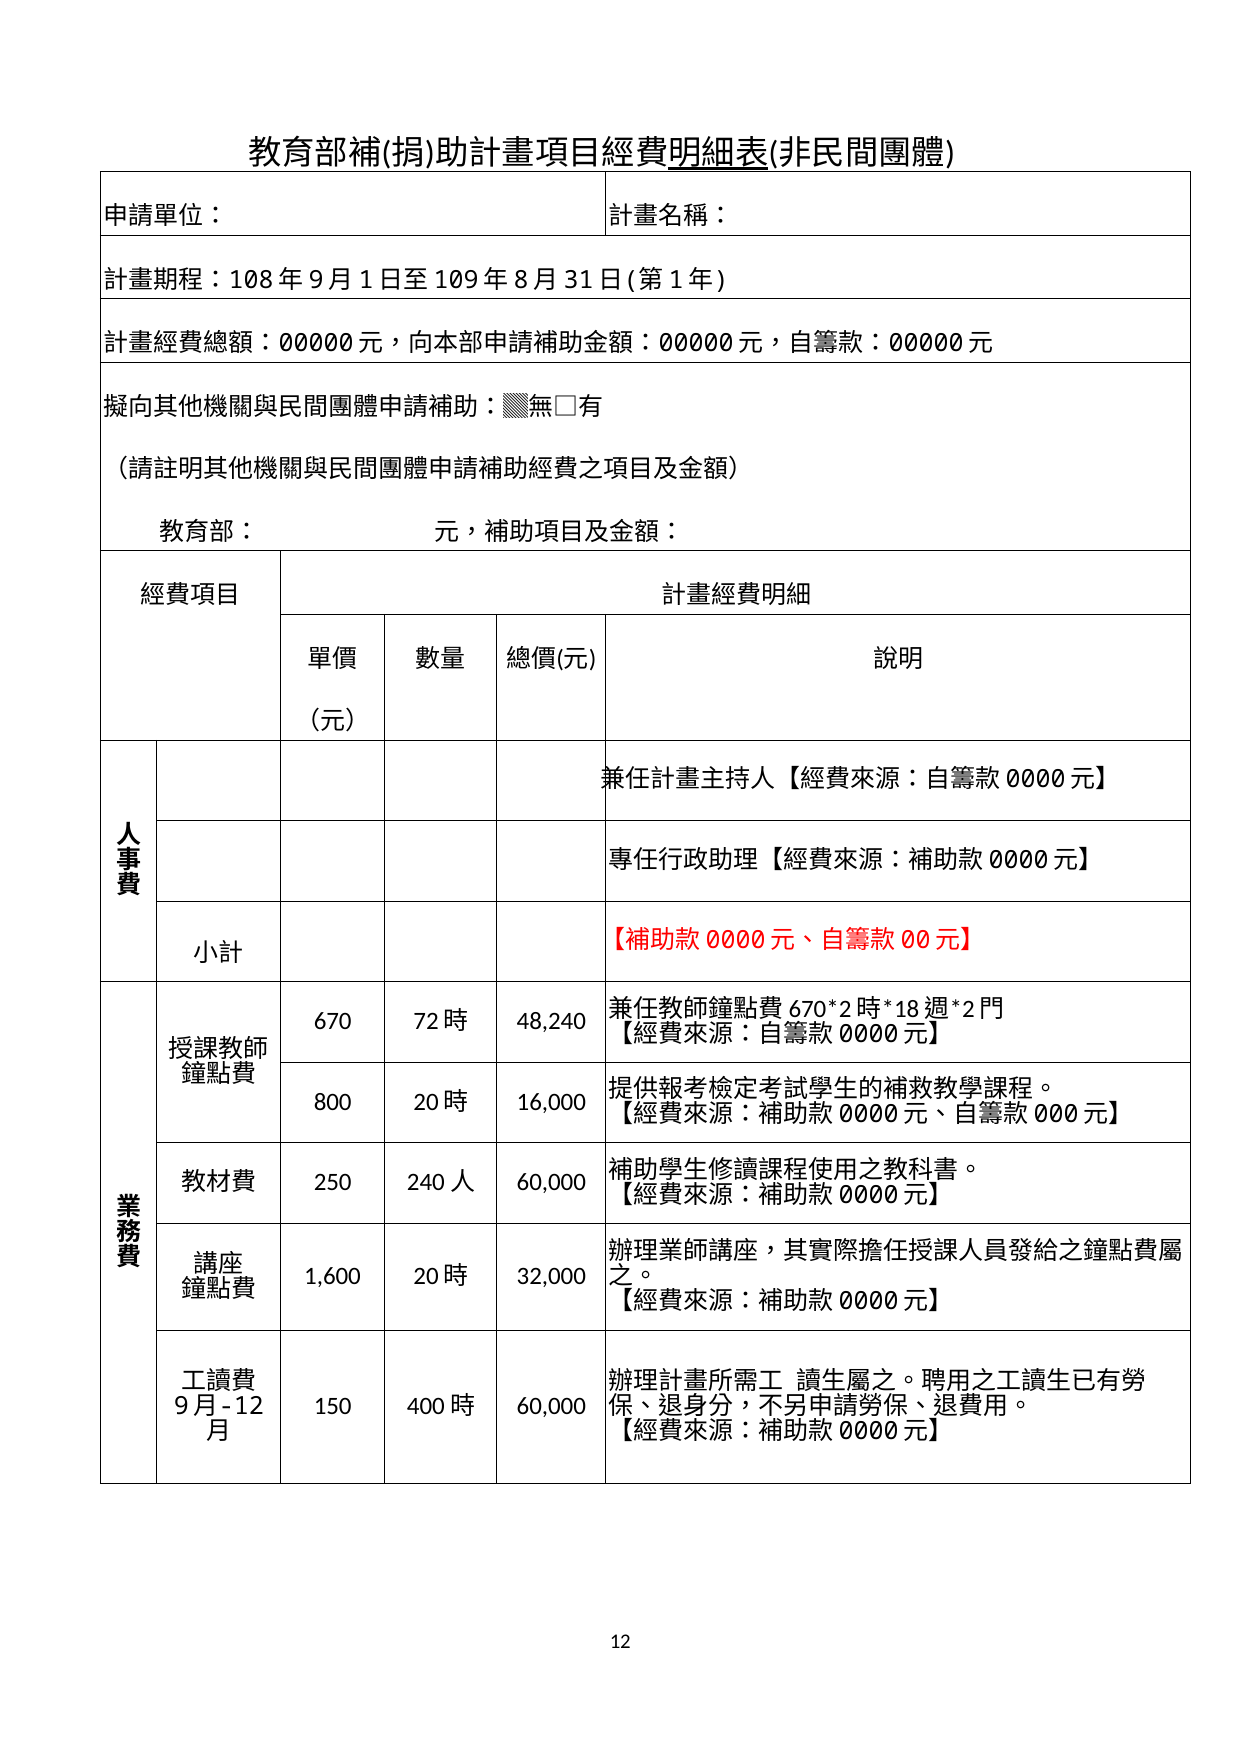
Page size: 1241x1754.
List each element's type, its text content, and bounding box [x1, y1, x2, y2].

table_cell 670 [281, 982, 384, 1062]
table_cell 單價（元） [281, 615, 384, 740]
table_cell [385, 741, 496, 820]
table_cell 400時 [385, 1331, 496, 1483]
table_cell 計畫期程：108年9月1日至109年8月31日(第1年) [101, 236, 1190, 298]
table_cell 72時 [385, 982, 496, 1062]
table_cell 計畫經費總額：00000元，向本部申請補助金額：00000元，自籌款：00000元 [101, 299, 1190, 362]
table_cell 工讀費 9月-12月 [157, 1331, 280, 1483]
table_cell 講座 鐘點費 [157, 1224, 280, 1330]
table_cell [157, 821, 280, 901]
table_cell 專任行政助理【經費來源：補助款0000元】 [606, 821, 1190, 901]
table_cell 250 [281, 1143, 384, 1223]
table_cell 業 務 費 [101, 982, 156, 1483]
table_cell 60,000 [497, 1331, 605, 1483]
table_cell 小計 [157, 902, 280, 981]
table_cell [497, 821, 605, 901]
table_cell 兼任教師鐘點費670*2時*18週*2門 【經費來源：自籌款0000元】 [606, 982, 1190, 1062]
table_cell 總價(元) [497, 615, 605, 740]
table_cell 人 事 費 [101, 741, 156, 981]
table_cell 說明 [606, 615, 1190, 740]
table_cell [157, 741, 280, 820]
table_cell 20時 [385, 1224, 496, 1330]
table_cell 240人 [385, 1143, 496, 1223]
table_cell [385, 821, 496, 901]
table_cell [281, 821, 384, 901]
table_cell 數量 [385, 615, 496, 740]
table_cell 150 [281, 1331, 384, 1483]
table_cell 計畫經費明細 [281, 551, 1190, 614]
table_header 申請單位： [101, 172, 605, 234]
table_cell 提供報考檢定考試學生的補救教學課程。 【經費來源：補助款0000元、自籌款000元】 [606, 1063, 1190, 1142]
table_cell [385, 902, 496, 981]
table_cell 擬向其他機關與民間團體申請補助：▓無□有 （請註明其他機關與民間團體申請補助經費之項目及金額） 教育部： 元，補助項目及金額： [101, 363, 1190, 550]
table_cell 60,000 [497, 1143, 605, 1223]
table_cell 1,600 [281, 1224, 384, 1330]
table_cell 經費項目 [101, 551, 280, 740]
table_header 計畫名稱： [606, 172, 1190, 234]
text 教育部補(捐)助計畫項目經費明細表(非民間團體) [63, 108, 1140, 171]
table_cell 辦理計畫所需工 讀生屬之。聘用之工讀生已有勞保、退身分，不另申請勞保、退費用。 【經費來源：補助款0000元】 [606, 1331, 1190, 1483]
table_cell 16,000 [497, 1063, 605, 1142]
table_cell [281, 741, 384, 820]
table_cell 32,000 [497, 1224, 605, 1330]
table_cell 辦理業師講座，其實際擔任授課人員發給之鐘點費屬之。 【經費來源：補助款0000元】 [606, 1224, 1190, 1330]
table_cell 兼任計畫主持人【經費來源：自籌款0000元】 [606, 741, 1190, 820]
table_cell 授課教師鐘點費 [157, 982, 280, 1142]
table_cell 800 [281, 1063, 384, 1142]
table_cell [497, 902, 605, 981]
table_cell [281, 902, 384, 981]
table_cell 20時 [385, 1063, 496, 1142]
table_cell [497, 741, 605, 820]
table_cell 48,240 [497, 982, 605, 1062]
table_cell 補助學生修讀課程使用之教科書。 【經費來源：補助款0000元】 [606, 1143, 1190, 1223]
table_cell 教材費 [157, 1143, 280, 1223]
table_cell 【補助款0000元、自籌款00元】 [606, 902, 1190, 981]
